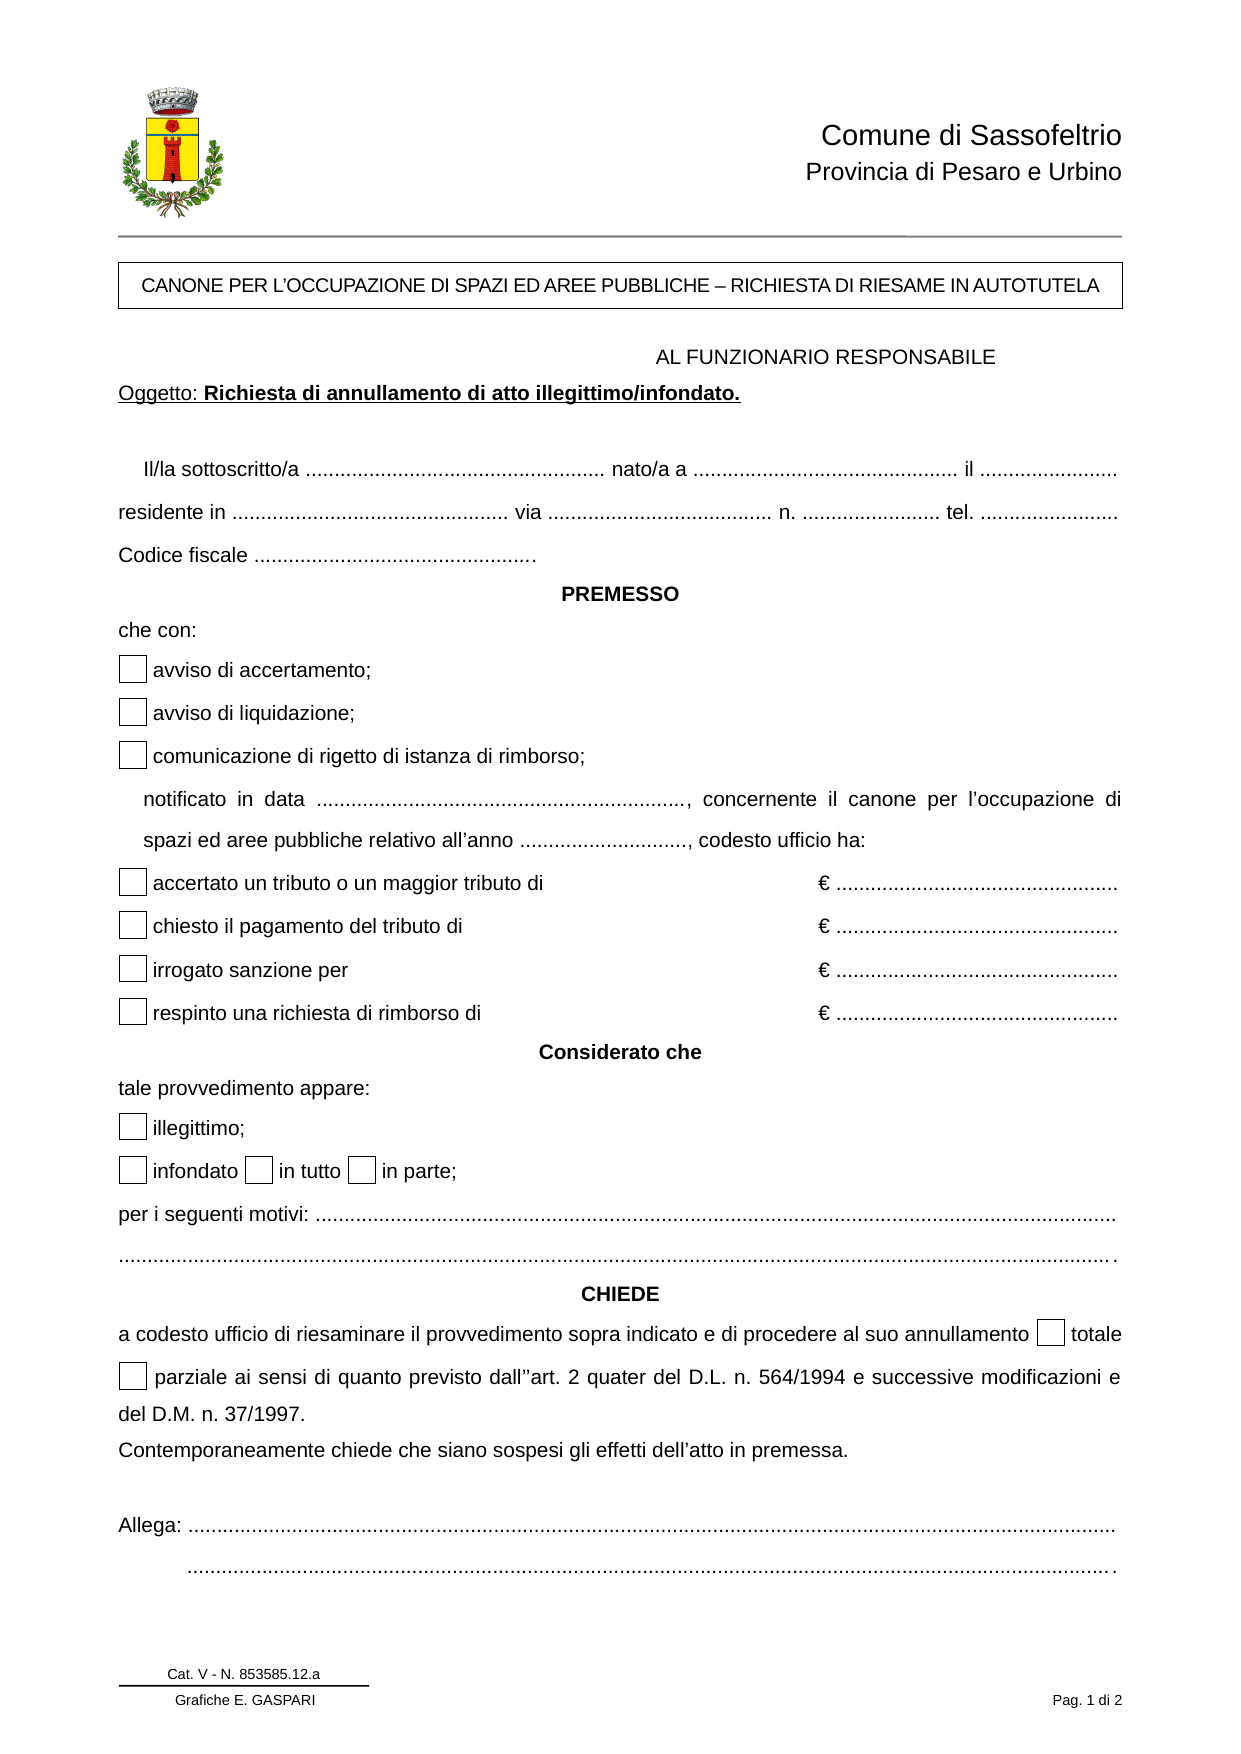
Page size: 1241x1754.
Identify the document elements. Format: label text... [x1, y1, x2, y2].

text per i seguenti motivi: ........................................................................................................................................... ............................................................................................................................................................................. [118, 1198, 1122, 1267]
text accertato un tributo o un maggior tributo di € ................................................. [118, 867, 1122, 896]
text avviso di liquidazione; [118, 697, 1122, 726]
table_header CANONE PER L’OCCUPAZIONE DI SPAZI ED AREE PUBBLICHE – RICHIESTA DI RIESAME IN AUTOTUTELA [119, 263, 1122, 308]
text Considerato che [118, 1040, 1122, 1064]
text infondato in tutto in parte; [118, 1155, 1122, 1184]
text Oggetto: Richiesta di annullamento di atto illegittimo/infondato. [118, 381, 1122, 405]
text PREMESSO [118, 582, 1122, 606]
text comunicazione di rigetto di istanza di rimborso; [118, 740, 1122, 769]
text CHIEDE [118, 1282, 1122, 1306]
text irrogato sanzione per € ................................................. [118, 954, 1122, 982]
text respinto una richiesta di rimborso di € ................................................. [118, 997, 1122, 1026]
text a codesto ufficio di riesaminare il provvedimento sopra indicato e di procedere al suo annullamento totale parziale ai sensi di quanto previsto dall’’art. 2 quater del D.L. n. 564/1994 e successive modificazioni e del D.M. n. 37/1997. [118, 1318, 1122, 1426]
text Il/la sottoscritto/a .................................................... nato/a a .............................................. il ........................ [118, 453, 1122, 482]
text Comune di Sassofeltrio [224, 118, 1122, 152]
picture [122, 87, 224, 219]
text che con: [118, 618, 1122, 642]
text avviso di accertamento; [118, 654, 1122, 683]
text Contemporaneamente chiede che siano sospesi gli effetti dell’atto in premessa. [118, 1438, 1122, 1462]
text Codice fiscale ................................................. [118, 539, 1122, 568]
text Provincia di Pesaro e Urbino [224, 157, 1122, 185]
text AL FUNZIONARIO RESPONSABILE [656, 345, 1122, 369]
text residente in ................................................ via ....................................... n. ........................ tel. ........................ [118, 496, 1122, 525]
text chiesto il pagamento del tributo di € ................................................. [147, 911, 1122, 939]
text illegittimo; [118, 1112, 1122, 1141]
text tale provvedimento appare: [118, 1076, 1122, 1100]
text Allega: ................................................................................................................................................................. ................................................................................................................................................................. [118, 1509, 1122, 1579]
text notificato in data ................................................................, concernente il canone per l’occupazione di spazi ed aree pubbliche relativo all’anno ............................., codesto ufficio ha: [143, 783, 1122, 853]
